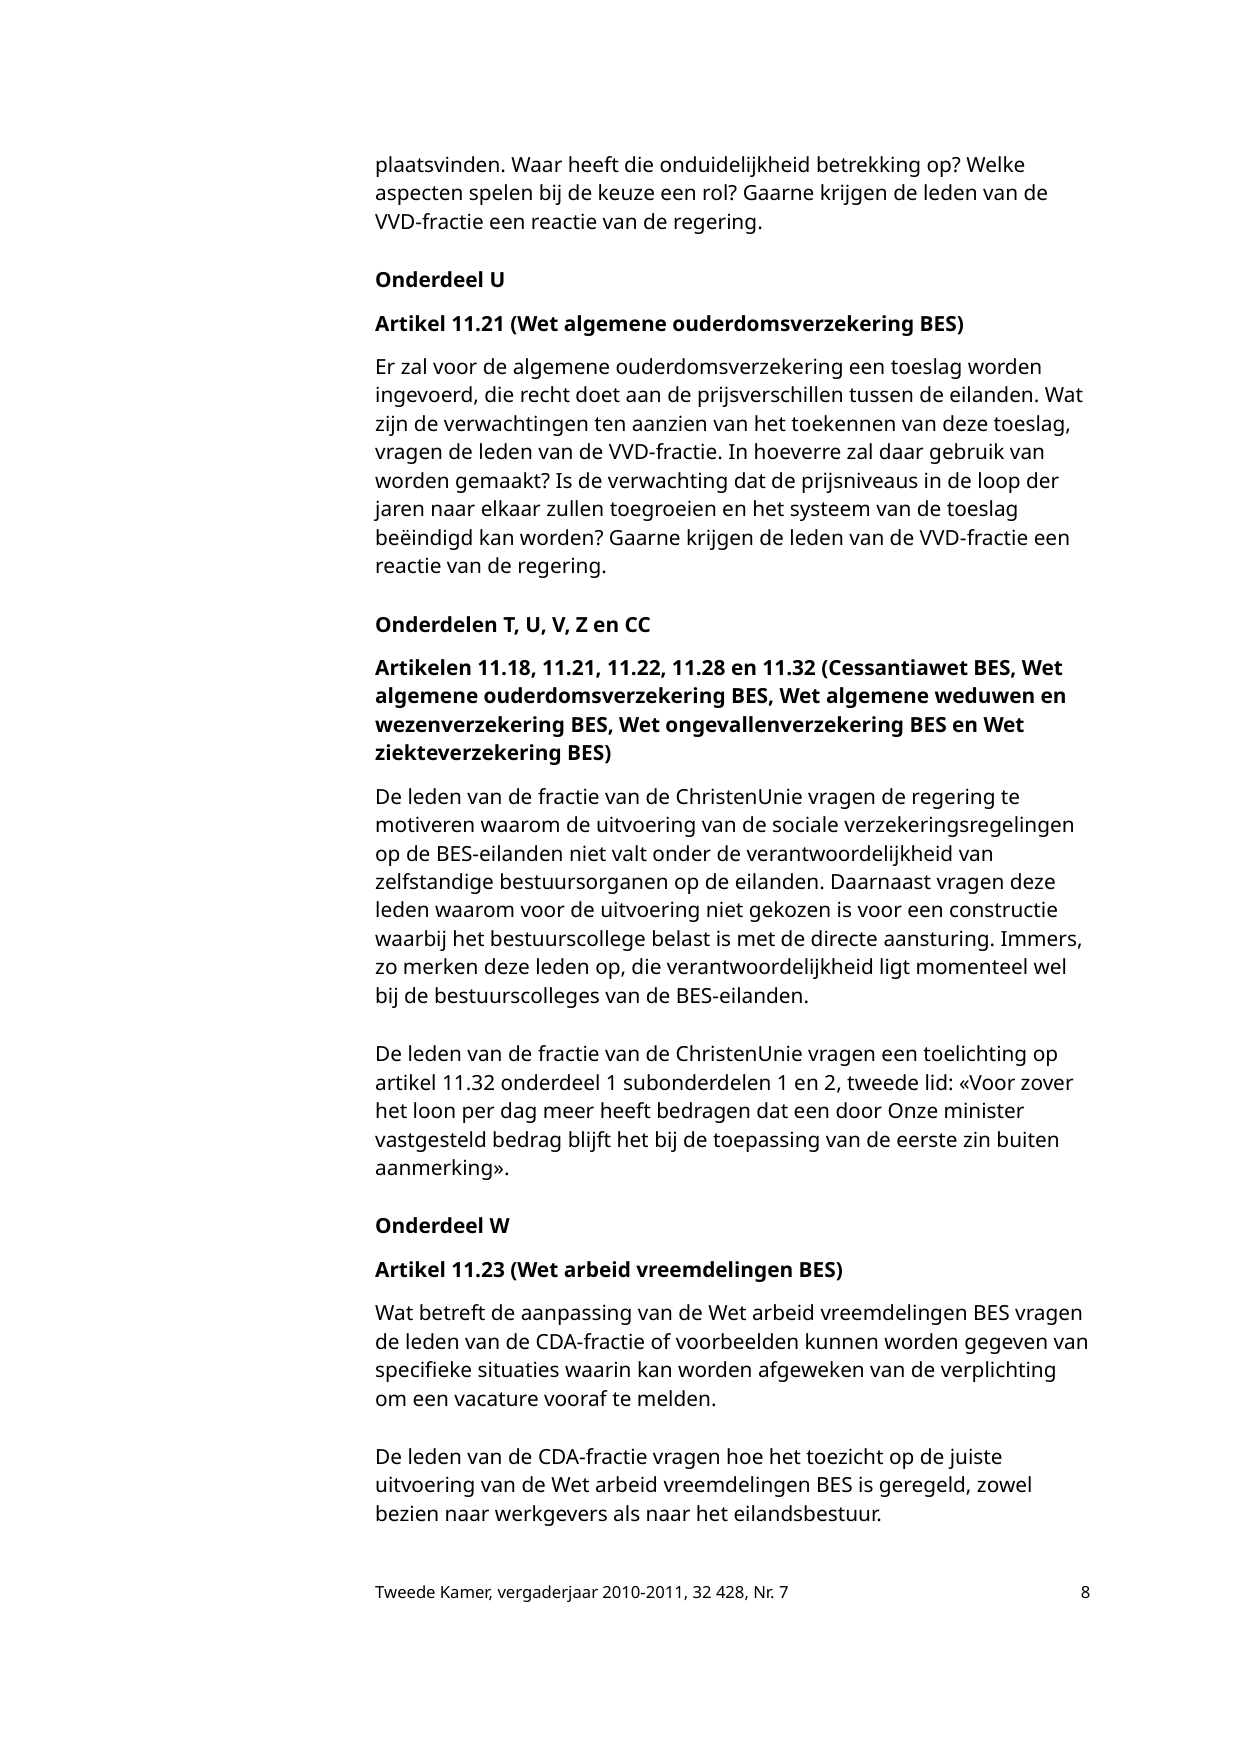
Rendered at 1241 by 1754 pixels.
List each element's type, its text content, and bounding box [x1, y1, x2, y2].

text Er wordt geregeld dat de mogelijke aanwijzing van andere organen die het ouderdomspensioen of het weduwen- of wezenpensioen betaalbaar kunnen stellen, geschiedt bij ministeriële regeling, aldus de leden van de VVD-fractie. Dit omdat er op dit moment onduidelijkheid is over het feit of de betaalbaarstelling van ouderdomspensioenen door andere organen dan door de minister van Sociale en Werkgelegenheid kan plaatsvinden. Waar heeft die onduidelijkheid betrekking op? Welke aspecten spelen bij de keuze een rol? Gaarne krijgen de leden van de VVD-fractie een reactie van de regering. [375, 150, 1090, 377]
text Onderdelen T, U, V, Z en CC [375, 752, 1090, 780]
text Onderdeel U [375, 407, 1090, 436]
text De leden van de fractie van de ChristenUnie vragen de regering te motiveren waarom de uitvoering van de sociale verzekeringsregelingen op de BES-eilanden niet valt onder de verantwoordelijkheid van zelfstandige bestuursorganen op de eilanden. Daarnaast vragen deze leden waarom voor de uitvoering niet gekozen is voor een constructie waarbij het bestuurscollege belast is met de directe aansturing. Immers, zo merken deze leden op, die verantwoordelijkheid ligt momenteel wel bij de bestuurscolleges van de BES-eilanden. [375, 924, 1090, 1152]
text Artikel 11.21 (Wet algemene ouderdomsverzekering BES) [375, 451, 1090, 479]
text De leden van de fractie van de ChristenUnie vragen een toelichting op artikel 11.32 onderdeel 1 subonderdelen 1 en 2, tweede lid: «Voor zover het loon per dag meer heeft bedragen dat een door Onze minister vastgesteld bedrag blijft het bij de toepassing van de eerste zin buiten aanmerking». [375, 1182, 1090, 1324]
text Artikelen 11.18, 11.21, 11.22, 11.28 en 11.32 (Cessantiawet BES, Wet algemene ouderdomsverzekering BES, Wet algemene weduwen en wezenverzekering BES, Wet ongevallenverzekering BES en Wet ziekteverzekering BES) [375, 795, 1090, 909]
text Wat betreft de aanpassing van de Wet arbeid vreemdelingen BES vragen de leden van de CDA-fractie of voorbeelden kunnen worden gegeven van specifieke situaties waarin kan worden afgeweken van de verplichting om een vacature vooraf te melden. [375, 1441, 1090, 1554]
text Artikel 11.23 (Wet arbeid vreemdelingen BES) [375, 1397, 1090, 1426]
text Onderdeel W [375, 1354, 1090, 1382]
text Er zal voor de algemene ouderdomsverzekering een toeslag worden ingevoerd, die recht doet aan de prijsverschillen tussen de eilanden. Wat zijn de verwachtingen ten aanzien van het toekennen van deze toeslag, vragen de leden van de VVD-fractie. In hoeverre zal daar gebruik van worden gemaakt? Is de verwachting dat de prijsniveaus in de loop der jaren naar elkaar zullen toegroeien en het systeem van de toeslag beëindigd kan worden? Gaarne krijgen de leden van de VVD-fractie een reactie van de regering. [375, 494, 1090, 722]
